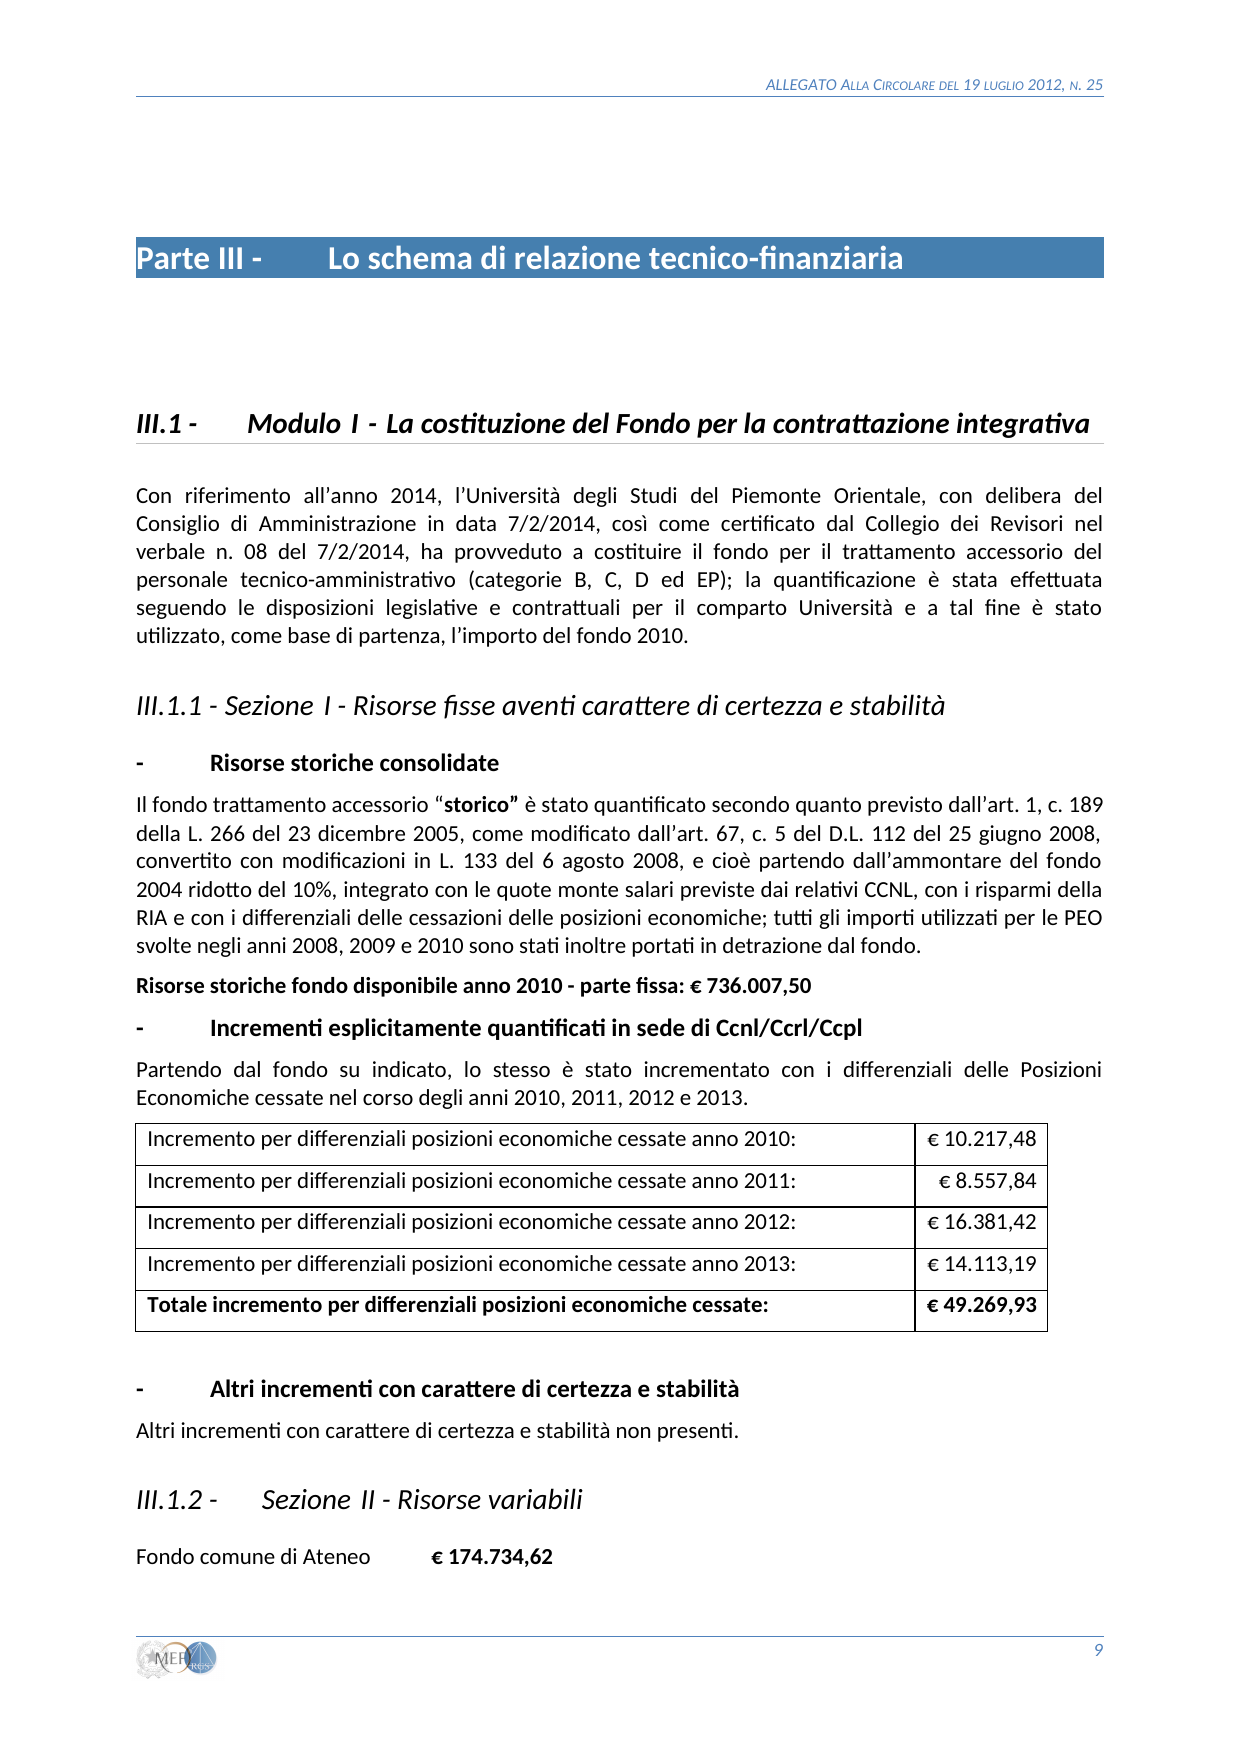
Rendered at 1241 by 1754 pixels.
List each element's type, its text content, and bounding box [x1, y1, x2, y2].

subtitle Lo schema di relazione tecnico-finanziaria [136, 237, 1104, 278]
table_cell € 8.557,84 [916, 1166, 1047, 1206]
text - Altri incrementi con carattere di certezza e stabilità [136, 1373, 1104, 1403]
table_header € 10.217,48 [916, 1124, 1047, 1165]
text Partendo dal fondo su indicato, lo stesso è stato incrementato con i differenziali delle Posizioni Economiche cessate nel corso degli anni 2010, 2011, 2012 e 2013. [136, 1055, 1104, 1111]
table_cell Incremento per differenziali posizioni economiche cessate anno 2011: [136, 1166, 914, 1206]
table_cell € 14.113,19 [916, 1249, 1047, 1289]
table_header Incremento per differenziali posizioni economiche cessate anno 2010: [136, 1124, 914, 1165]
table_cell € 16.381,42 [916, 1208, 1047, 1248]
text Con riferimento all’anno 2014, l’Università degli Studi del Piemonte Orientale, con delibera del Consiglio di Amministrazione in data 7/2/2014, così come certificato dal Collegio dei Revisori nel verbale n. 08 del 7/2/2014, ha provveduto a costituire il fondo per il trattamento accessorio del personale tecnico-amministrativo (categorie B, C, D ed EP); la quantificazione è stata effettuata seguendo le disposizioni legislative e contrattuali per il comparto Università e a tal fine è stato utilizzato, come base di partenza, l’importo del fondo 2010. [136, 481, 1104, 649]
subtitle Sezione I - Risorse fisse aventi carattere di certezza e stabilità [136, 687, 1104, 723]
subtitle Sezione II - Risorse variabili [136, 1481, 1104, 1517]
table_cell Incremento per differenziali posizioni economiche cessate anno 2012: [136, 1208, 914, 1248]
text - Incrementi esplicitamente quantificati in sede di Ccnl/Ccrl/Ccpl [136, 1012, 1104, 1042]
table_cell Totale incremento per differenziali posizioni economiche cessate: [136, 1291, 914, 1331]
text Altri incrementi con carattere di certezza e stabilità non presenti. [136, 1416, 1104, 1444]
text Risorse storiche fondo disponibile anno 2010 - parte fissa: € 736.007,50 [136, 971, 1104, 999]
table_cell Incremento per differenziali posizioni economiche cessate anno 2013: [136, 1249, 914, 1289]
text Fondo comune di Ateneo € 174.734,62 [136, 1542, 1104, 1570]
table_cell € 49.269,93 [916, 1291, 1047, 1331]
text - Risorse storiche consolidate [136, 748, 1104, 778]
text Il fondo trattamento accessorio “storico” è stato quantificato secondo quanto previsto dall’art. 1, c. 189 della L. 266 del 23 dicembre 2005, come modificato dall’art. 67, c. 5 del D.L. 112 del 25 giugno 2008, convertito con modificazioni in L. 133 del 6 agosto 2008, e cioè partendo dall’ammontare del fondo 2004 ridotto del 10%, integrato con le quote monte salari previste dai relativi CCNL, con i risparmi della RIA e con i differenziali delle cessazioni delle posizioni economiche; tutti gli importi utilizzati per le PEO svolte negli anni 2008, 2009 e 2010 sono stati inoltre portati in detrazione dal fondo. [136, 791, 1104, 959]
subtitle Modulo I - La costituzione del Fondo per la contrattazione integrativa [136, 405, 1104, 443]
